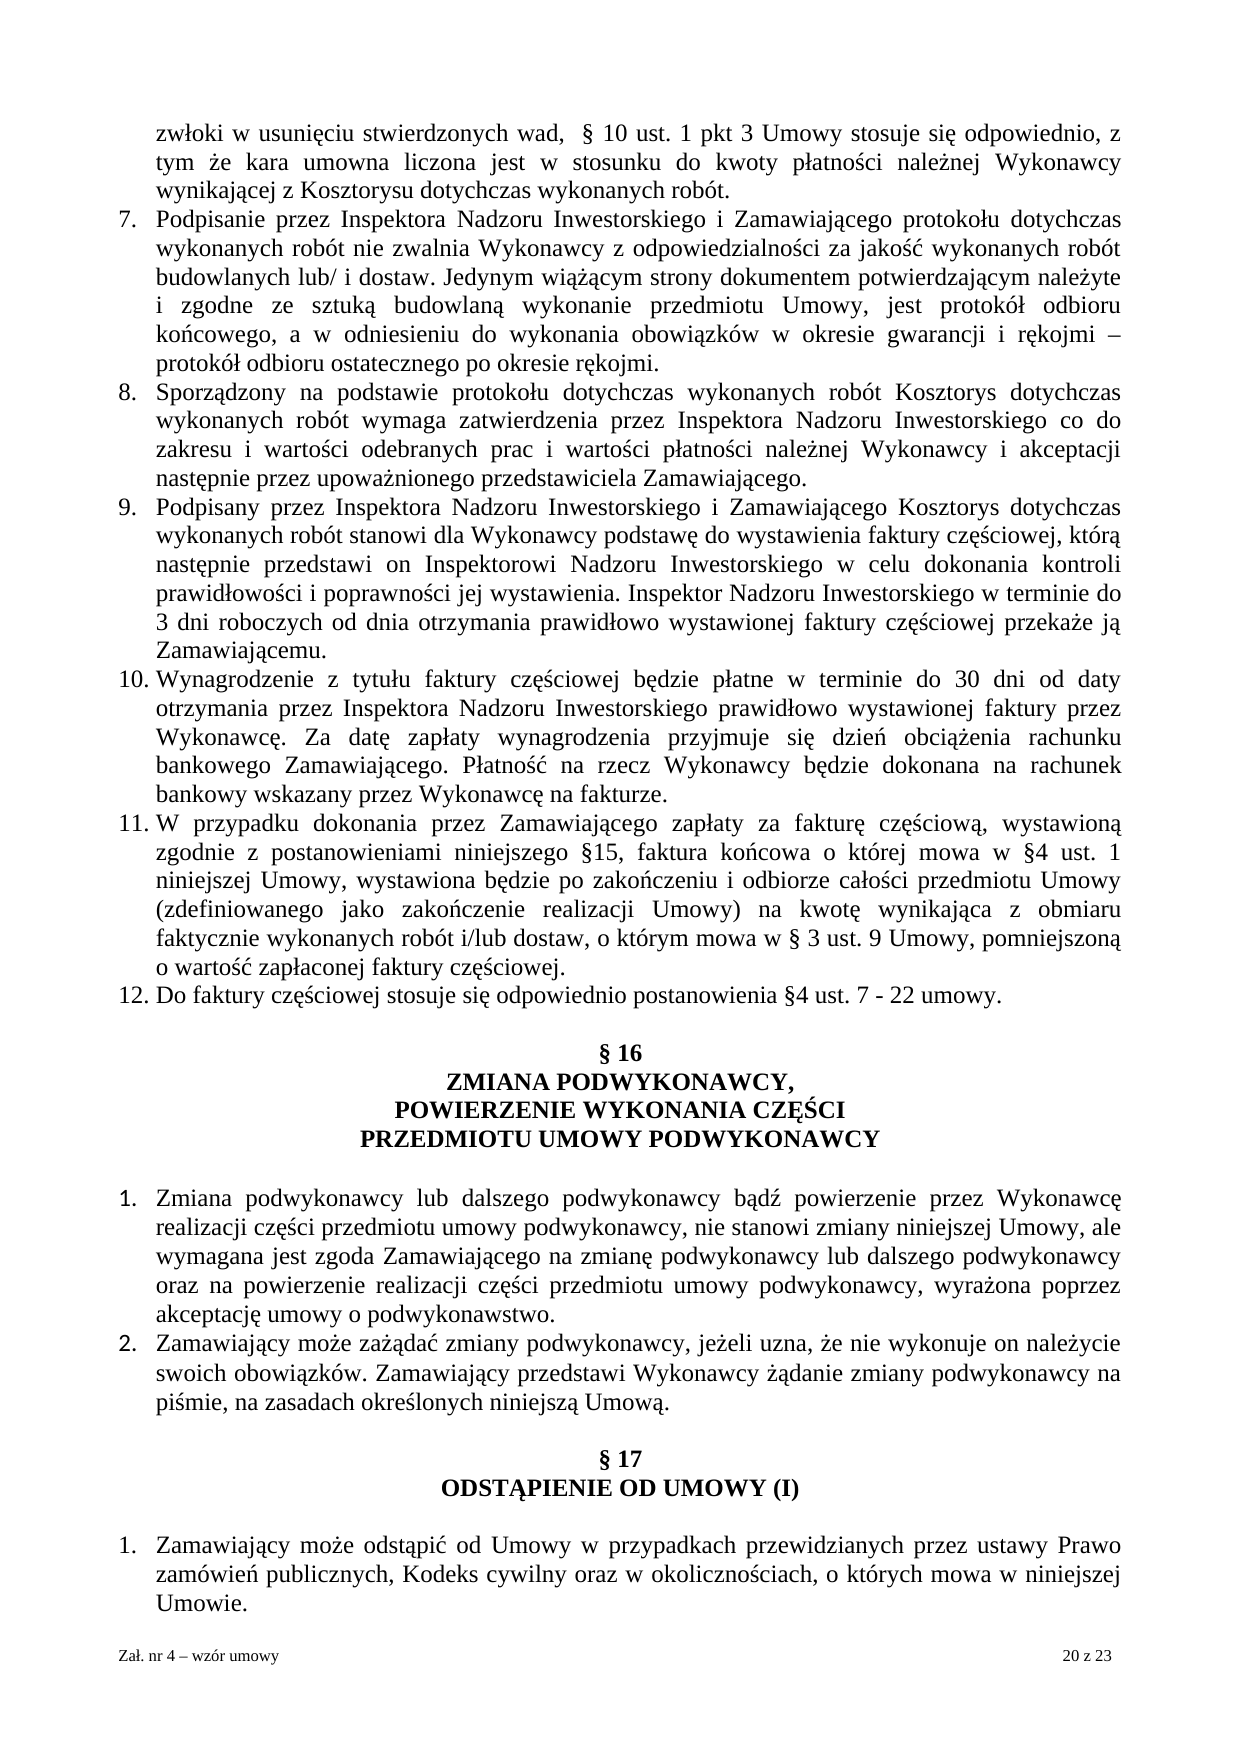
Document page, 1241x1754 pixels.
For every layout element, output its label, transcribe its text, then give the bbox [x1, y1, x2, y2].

list Podpisanie przez Inspektora Nadzoru Inwestorskiego i Zamawiającego protokołu dotychczas wykonanych robót nie zwalnia Wykonawcy z odpowiedzialności za jakość wykonanych robót budowlanych lub/ i dostaw. Jedynym wiążącym strony dokumentem potwierdzającym należyte i zgodne ze sztuką budowlaną wykonanie przedmiotu Umowy, jest protokół odbioru końcowego, a w odniesieniu do wykonania obowiązków w okresie gwarancji i rękojmi – protokół odbioru ostatecznego po okresie rękojmi. [118, 204, 1122, 377]
text ZMIANA PODWYKONAWCY, [118, 1067, 1122, 1096]
list Zamawiający może odstąpić od Umowy w przypadkach przewidzianych przez ustawy Prawo zamówień publicznych, Kodeks cywilny oraz w okolicznościach, o których mowa w niniejszej Umowie. [118, 1530, 1122, 1617]
list Zmiana podwykonawcy lub dalszego podwykonawcy bądź powierzenie przez Wykonawcę realizacji części przedmiotu umowy podwykonawcy, nie stanowi zmiany niniejszej Umowy, ale wymagana jest zgoda Zamawiającego na zmianę podwykonawcy lub dalszego podwykonawcy oraz na powierzenie realizacji części przedmiotu umowy podwykonawcy, wyrażona poprzez akceptację umowy o podwykonawstwo. [118, 1182, 1122, 1327]
list Podpisany przez Inspektora Nadzoru Inwestorskiego i Zamawiającego Kosztorys dotychczas wykonanych robót stanowi dla Wykonawcy podstawę do wystawienia faktury częściowej, którą następnie przedstawi on Inspektorowi Nadzoru Inwestorskiego w celu dokonania kontroli prawidłowości i poprawności jej wystawienia. Inspektor Nadzoru Inwestorskiego w terminie do 3 dni roboczych od dnia otrzymania prawidłowo wystawionej faktury częściowej przekaże ją Zamawiającemu. [118, 492, 1122, 664]
list Wynagrodzenie z tytułu faktury częściowej będzie płatne w terminie do 30 dni od daty otrzymania przez Inspektora Nadzoru Inwestorskiego prawidłowo wystawionej faktury przez Wykonawcę. Za datę zapłaty wynagrodzenia przyjmuje się dzień obciążenia rachunku bankowego Zamawiającego. Płatność na rzecz Wykonawcy będzie dokonana na rachunek bankowy wskazany przez Wykonawcę na fakturze. [118, 664, 1122, 808]
text § 17 [118, 1444, 1122, 1473]
list zwłoki w usunięciu stwierdzonych wad, § 10 ust. 1 pkt 3 Umowy stosuje się odpowiednio, z tym że kara umowna liczona jest w stosunku do kwoty płatności należnej Wykonawcy wynikającej z Kosztorysu dotychczas wykonanych robót. [118, 118, 1122, 204]
list Sporządzony na podstawie protokołu dotychczas wykonanych robót Kosztorys dotychczas wykonanych robót wymaga zatwierdzenia przez Inspektora Nadzoru Inwestorskiego co do zakresu i wartości odebranych prac i wartości płatności należnej Wykonawcy i akceptacji następnie przez upoważnionego przedstawiciela Zamawiającego. [118, 377, 1122, 492]
list W przypadku dokonania przez Zamawiającego zapłaty za fakturę częściową, wystawioną zgodnie z postanowieniami niniejszego §15, faktura końcowa o której mowa w §4 ust. 1 niniejszej Umowy, wystawiona będzie po zakończeniu i odbiorze całości przedmiotu Umowy (zdefiniowanego jako zakończenie realizacji Umowy) na kwotę wynikająca z obmiaru faktycznie wykonanych robót i/lub dostaw, o którym mowa w § 3 ust. 9 Umowy, pomniejszoną o wartość zapłaconej faktury częściowej. [118, 808, 1122, 981]
text PRZEDMIOTU UMOWY PODWYKONAWCY [118, 1124, 1122, 1153]
list Do faktury częściowej stosuje się odpowiednio postanowienia §4 ust. 7 - 22 umowy. [118, 981, 1122, 1009]
list Zamawiający może zażądać zmiany podwykonawcy, jeżeli uzna, że nie wykonuje on należycie swoich obowiązków. Zamawiający przedstawi Wykonawcy żądanie zmiany podwykonawcy na piśmie, na zasadach określonych niniejszą Umową. [118, 1327, 1122, 1415]
text ODSTĄPIENIE OD UMOWY (I) [118, 1473, 1122, 1502]
text POWIERZENIE WYKONANIA CZĘŚCI [118, 1096, 1122, 1124]
text § 16 [118, 1038, 1122, 1067]
